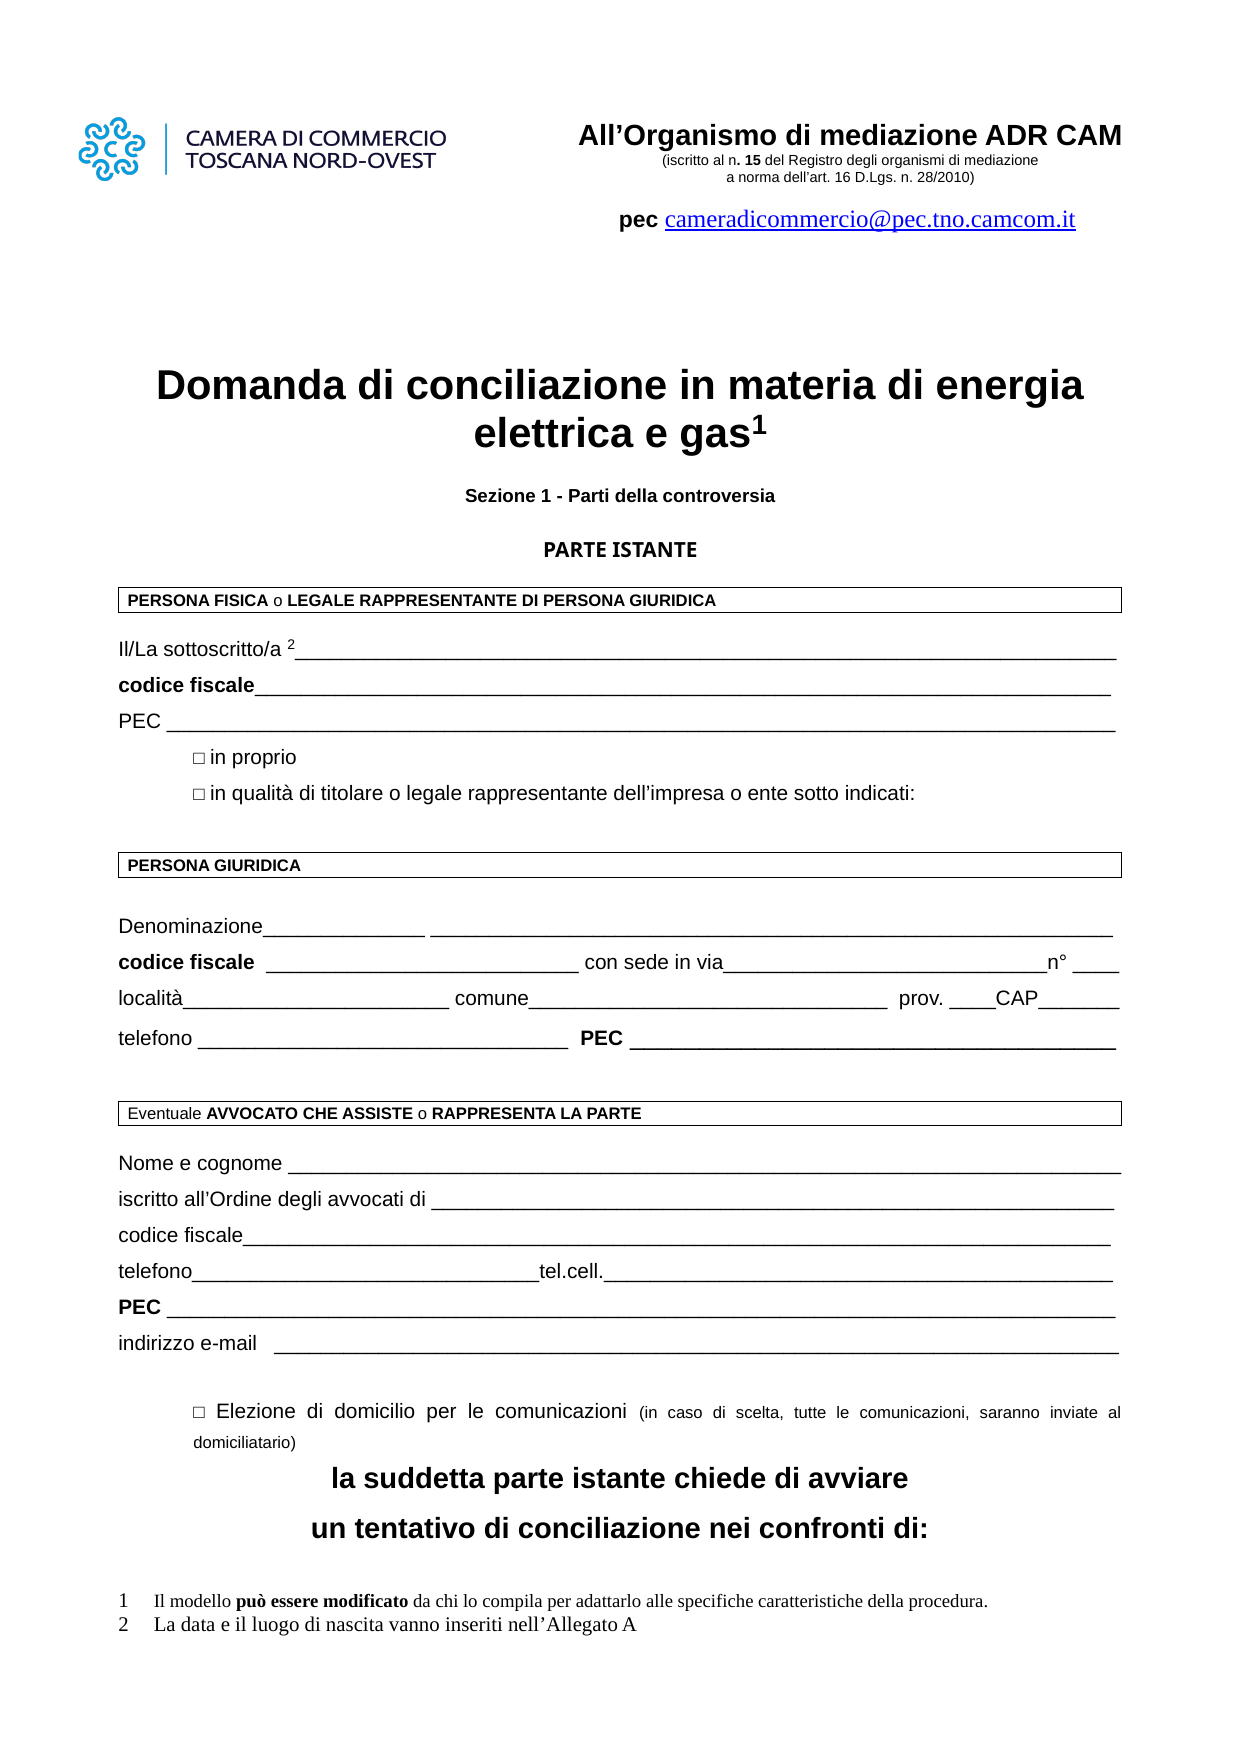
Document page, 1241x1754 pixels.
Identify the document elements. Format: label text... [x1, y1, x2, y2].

text PERSONA FISICA o LEGALE RAPPRESENTANTE DI PERSONA GIURIDICA [119, 588, 1121, 612]
text iscritto all’Ordine degli avvocati di ___________________________________________________________ [118, 1187, 1122, 1211]
text □ Elezione di domicilio per le comunicazioni (in caso di scelta, tutte le comunicazioni, saranno inviate al domiciliatario) [193, 1399, 1122, 1452]
text telefono ________________________________ PEC ___________________________________ [118, 1021, 1122, 1050]
text codice fiscale ___________________________ con sede in via____________________________n° ____ [118, 949, 1122, 973]
text La data e il luogo di nascita vanno inseriti nell’Allegato A [118, 1612, 1122, 1636]
text Eventuale AVVOCATO CHE ASSISTE o RAPPRESENTA LA PARTE [119, 1102, 1121, 1125]
text PERSONA GIURIDICA [119, 853, 1121, 877]
subtitle Domanda di conciliazione in materia di energia elettrica e gas [118, 360, 1122, 456]
table_header [67, 94, 458, 317]
text □ in qualità di titolare o legale rappresentante dell’impresa o ente sotto indicati: [193, 780, 1122, 804]
text Il/La sottoscritto/a _______________________________________________________________________ [118, 637, 1122, 661]
text località_______________________ comune_______________________________ prov. ____CAP_______ [118, 986, 1122, 1009]
text un tentativo di conciliazione nei confronti di: [118, 1511, 1122, 1545]
text PARTE ISTANTE [118, 535, 1122, 563]
text □ in proprio [193, 744, 1122, 768]
picture [78, 117, 446, 181]
text la suddetta parte istante chiede di avviare [118, 1461, 1122, 1495]
text codice fiscale___________________________________________________________________________ [118, 1223, 1122, 1247]
text telefono______________________________tel.cell.____________________________________________ [118, 1259, 1122, 1283]
text PEC __________________________________________________________________________________ [118, 1295, 1122, 1319]
subtitle Sezione 1 - Parti della controversia [118, 484, 1122, 506]
text indirizzo e-mail _________________________________________________________________________ [118, 1331, 1122, 1354]
text PEC __________________________________________________________________________________ [118, 708, 1122, 732]
text Denominazione______________ ___________________________________________________________ [118, 914, 1122, 938]
text Il modello può essere modificato da chi lo compila per adattarlo alle specifiche caratteristiche della procedura. [118, 1588, 1122, 1612]
text codice fiscale__________________________________________________________________________ [118, 673, 1122, 697]
table_header All’Organismo di mediazione ADR CAM (iscritto al n. 15 del Registro degli organismi di mediazione a norma dell’art. 16 D.Lgs. n. 28/2010) pec cameradicommercio@pec.tno.camcom.it [459, 94, 1240, 317]
text Nome e cognome ________________________________________________________________________ [118, 1151, 1122, 1175]
